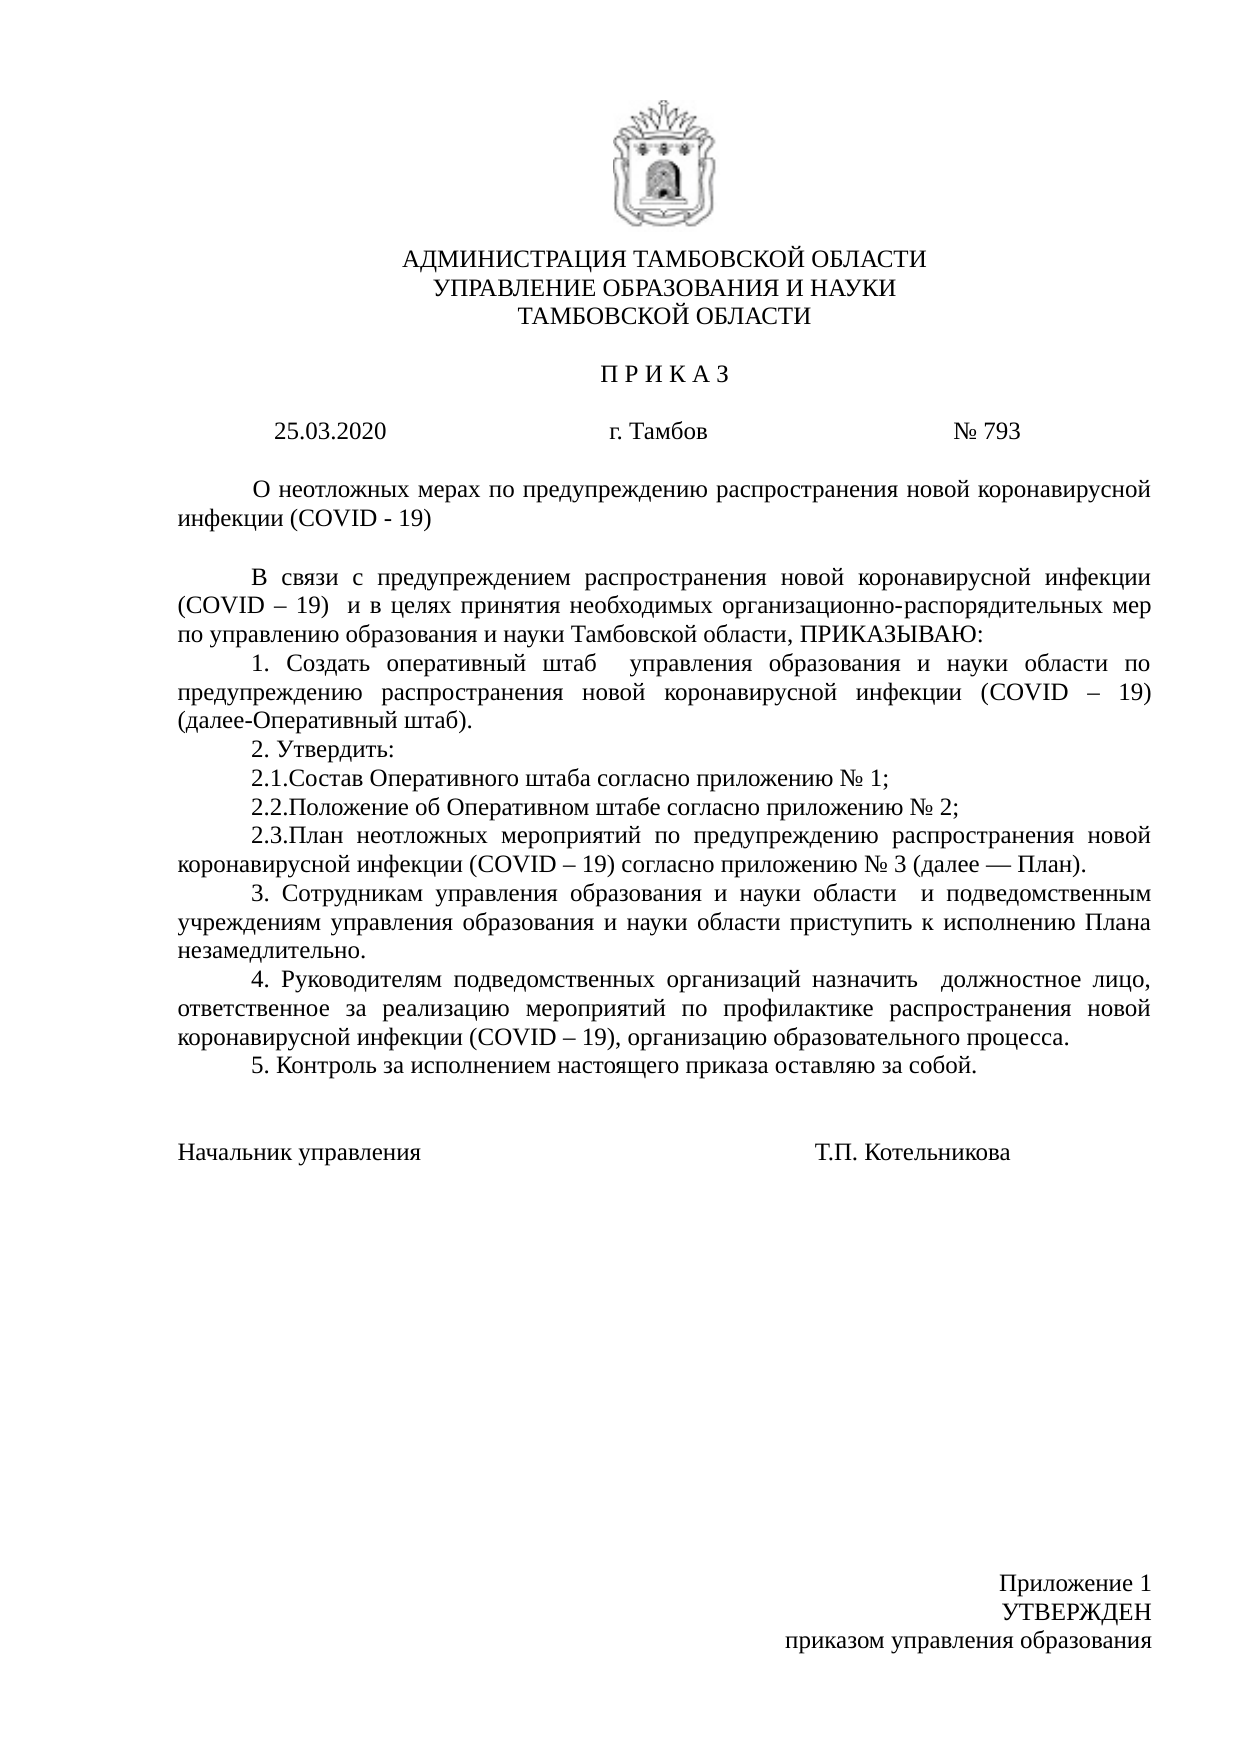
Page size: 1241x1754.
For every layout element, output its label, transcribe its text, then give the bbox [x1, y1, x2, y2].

text Приложение 1 [177, 1568, 1152, 1597]
table_header г. Тамбов [494, 416, 823, 445]
text В связи с предупреждением распространения новой коронавирусной инфекции (COVID – 19) и в целях принятия необходимых организационно-распорядительных мер по управлению образования и науки Тамбовской области, ПРИКАЗЫВАЮ: [177, 562, 1152, 648]
table_header 25.03.2020 [166, 416, 494, 445]
text 5. Контроль за исполнением настоящего приказа оставляю за собой. [177, 1050, 1152, 1079]
text УТВЕРЖДЕН [177, 1597, 1152, 1625]
text приказом управления образования [177, 1625, 1152, 1654]
text 1. Создать оперативный штаб управления образования и науки области по предупреждению распространения новой коронавирусной инфекции (COVID – 19) (далее-Оперативный штаб). [177, 648, 1152, 734]
text 2.3.План неотложных мероприятий по предупреждению распространения новой коронавирусной инфекции (COVID – 19) согласно приложению № 3 (далее — План). [177, 820, 1152, 878]
text УПРАВЛЕНИЕ ОБРАЗОВАНИЯ И НАУКИ [177, 273, 1152, 301]
text 2. Утвердить: [177, 734, 1152, 763]
text 3. Сотрудникам управления образования и науки области и подведомственным учреждениям управления образования и науки области приступить к исполнению Плана незамедлительно. [177, 878, 1152, 964]
text АДМИНИСТРАЦИЯ ТАМБОВСКОЙ ОБЛАСТИ [177, 244, 1152, 273]
text 2.1.Состав Оперативного штаба согласно приложению № 1; [177, 763, 1152, 792]
text Начальник управления Т.П. Котельникова [177, 1137, 1152, 1165]
text П Р И К А З [177, 359, 1152, 388]
text О неотложных мерах по предупреждению распространения новой коронавирусной инфекции (COVID - 19) [177, 474, 1152, 533]
text 2.2.Положение об Оперативном штабе согласно приложению № 2; [177, 792, 1152, 820]
table_header № 793 [823, 416, 1151, 445]
text 4. Руководителям подведомственных организаций назначить должностное лицо, ответственное за реализацию мероприятий по профилактике распространения новой коронавирусной инфекции (COVID – 19), организацию образовательного процесса. [177, 964, 1152, 1050]
text ТАМБОВСКОЙ ОБЛАСТИ [177, 301, 1152, 330]
